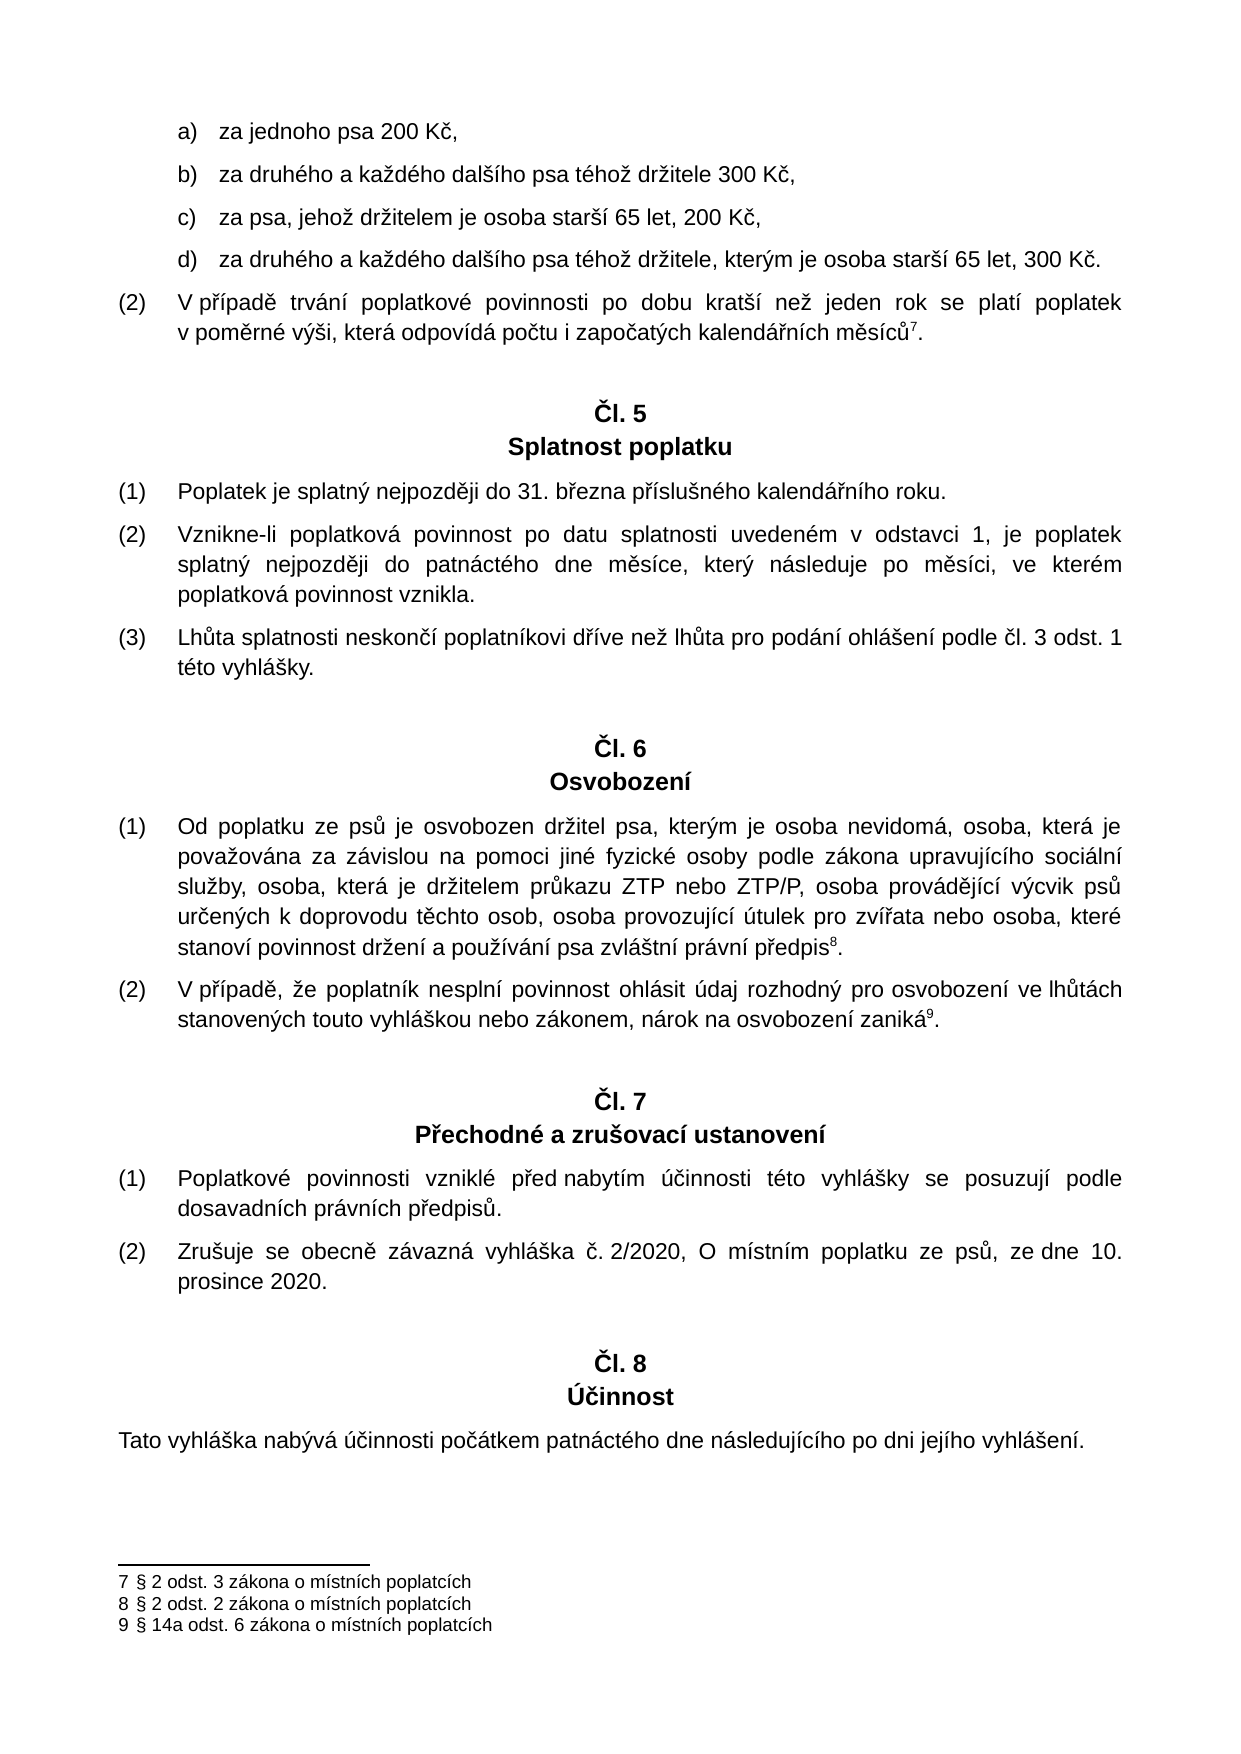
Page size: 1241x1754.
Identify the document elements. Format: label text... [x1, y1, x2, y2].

list Poplatek je splatný nejpozději do 31. března příslušného kalendářního roku. [118, 478, 1122, 504]
subtitle Čl. 7 Přechodné a zrušovací ustanovení [118, 1087, 1122, 1148]
list Vznikne-li poplatková povinnost po datu splatnosti uvedeném v odstavci 1, je poplatek splatný nejpozději do patnáctého dne měsíce, který následuje po měsíci, ve kterém poplatková povinnost vznikla. [118, 521, 1122, 607]
list § 2 odst. 3 zákona o místních poplatcích [118, 1571, 1122, 1592]
list V případě, že poplatník nesplní povinnost ohlásit údaj rozhodný pro osvobození ve lhůtách stanovených touto vyhláškou nebo zákonem, nárok na osvobození zaniká. [118, 976, 1122, 1033]
subtitle Čl. 5 Splatnost poplatku [118, 399, 1122, 461]
list za druhého a každého dalšího psa téhož držitele, kterým je osoba starší 65 let, 300 Kč. [177, 246, 1122, 273]
list Lhůta splatnosti neskončí poplatníkovi dříve než lhůta pro podání ohlášení podle čl. 3 odst. 1 této vyhlášky. [118, 624, 1122, 680]
list za druhého a každého dalšího psa téhož držitele 300 Kč, [177, 161, 1122, 187]
subtitle Čl. 6 Osvobození [118, 734, 1122, 796]
list Poplatkové povinnosti vzniklé před nabytím účinnosti této vyhlášky se posuzují podle dosavadních právních předpisů. [118, 1165, 1122, 1222]
list Zrušuje se obecně závazná vyhláška č. 2/2020, O místním poplatku ze psů, ze dne 10. prosince 2020. [118, 1238, 1122, 1295]
text Tato vyhláška nabývá účinnosti počátkem patnáctého dne následujícího po dni jejího vyhlášení. [118, 1427, 1122, 1453]
list za psa, jehož držitelem je osoba starší 65 let, 200 Kč, [177, 203, 1122, 230]
subtitle Čl. 8 Účinnost [118, 1348, 1122, 1410]
list za jednoho psa 200 Kč, [177, 118, 1122, 144]
list § 2 odst. 2 zákona o místních poplatcích [118, 1592, 1122, 1614]
list § 14a odst. 6 zákona o místních poplatcích [118, 1614, 1122, 1635]
list V případě trvání poplatkové povinnosti po dobu kratší než jeden rok se platí poplatek v poměrné výši, která odpovídá počtu i započatých kalendářních měsíců. [118, 289, 1122, 346]
list Od poplatku ze psů je osvobozen držitel psa, kterým je osoba nevidomá, osoba, která je považována za závislou na pomoci jiné fyzické osoby podle zákona upravujícího sociální služby, osoba, která je držitelem průkazu ZTP nebo ZTP/P, osoba provádějící výcvik psů určených k doprovodu těchto osob, osoba provozující útulek pro zvířata nebo osoba, které stanoví povinnost držení a používání psa zvláštní právní předpis. [118, 813, 1122, 960]
